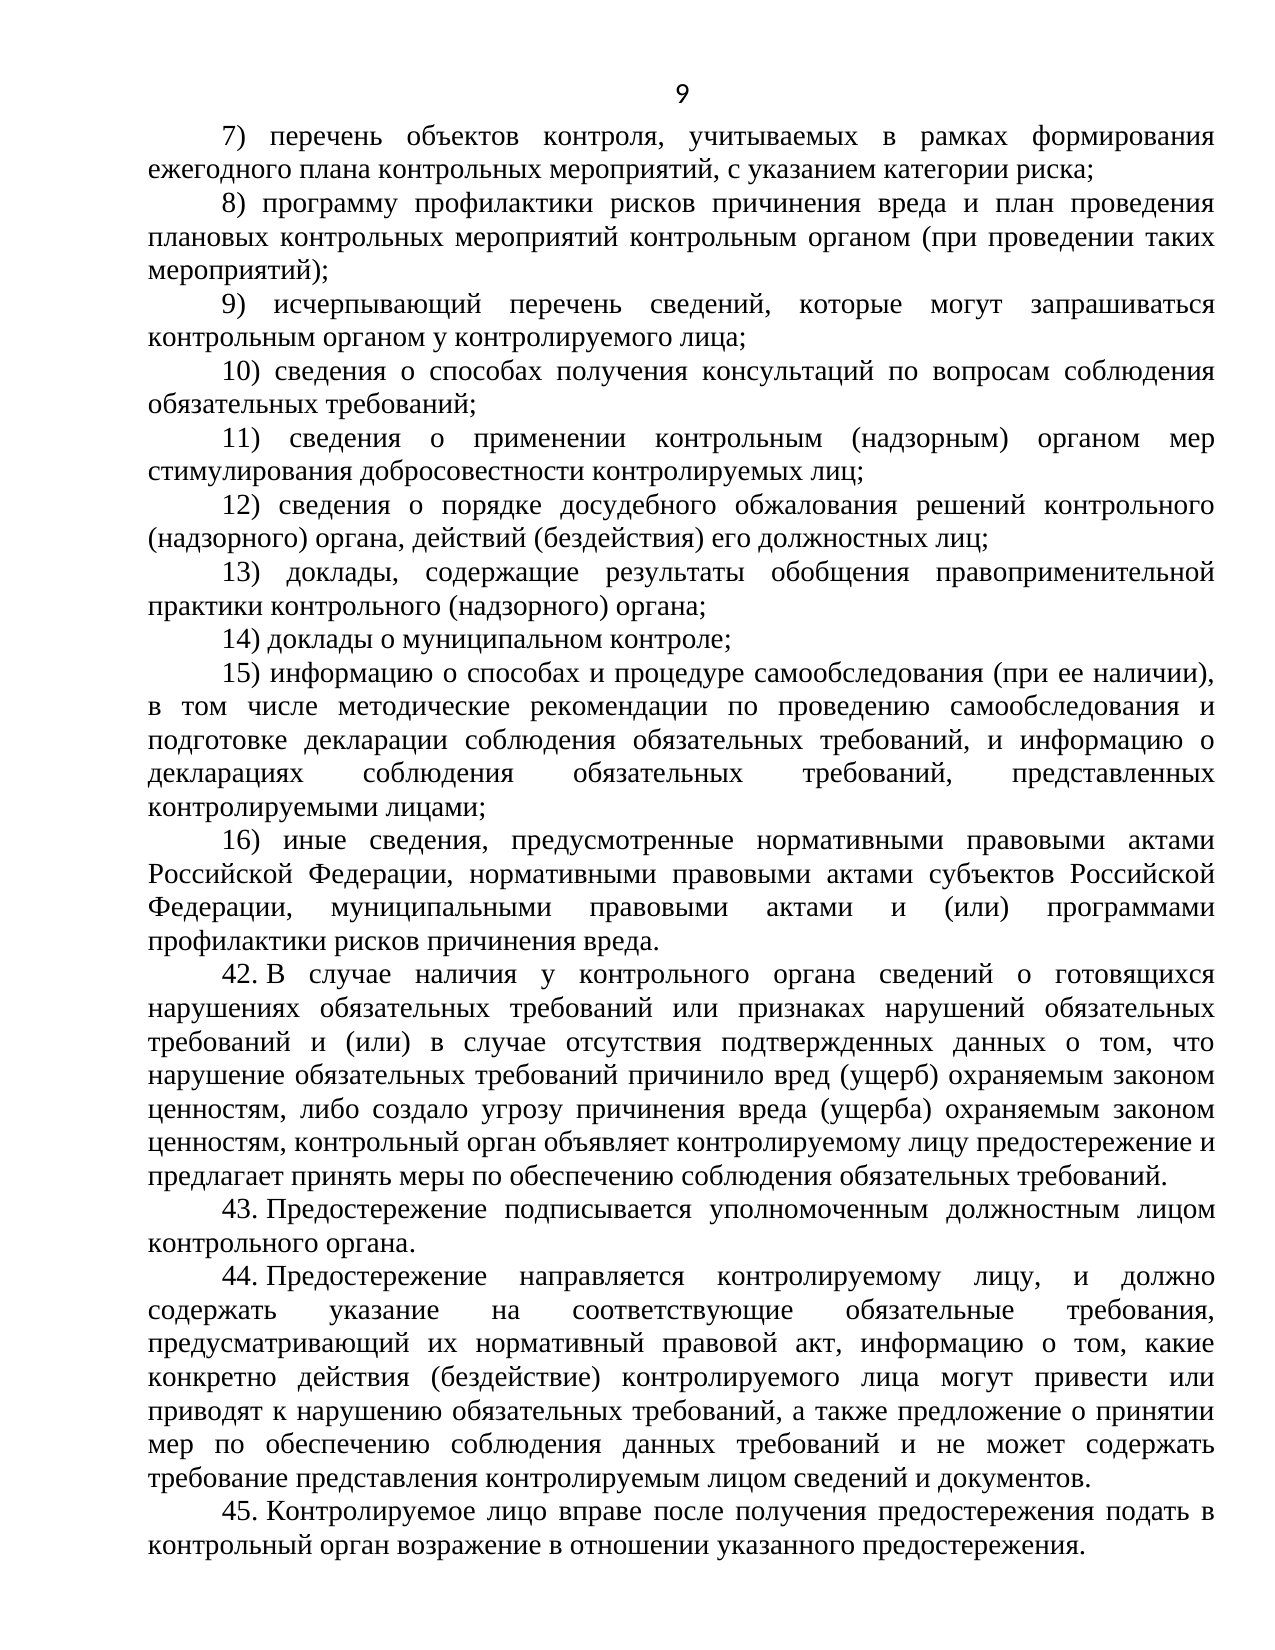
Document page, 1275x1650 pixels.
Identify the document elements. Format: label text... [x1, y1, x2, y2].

text 12) сведения о порядке досудебного обжалования решений контрольного (надзорного) органа, действий (бездействия) его должностных лиц; [148, 487, 1216, 554]
list Предостережение направляется контролируемому лицу, и должно содержать указание на соответствующие обязательные требования, предусматривающий их нормативный правовой акт, информацию о том, какие конкретно действия (бездействие) контролируемого лица могут привести или приводят к нарушению обязательных требований, а также предложение о принятии мер по обеспечению соблюдения данных требований и не может содержать требование представления контролируемым лицом сведений и документов. [148, 1258, 1216, 1493]
text 15) информацию о способах и процедуре самообследования (при ее наличии), в том числе методические рекомендации по проведению самообследования и подготовке декларации соблюдения обязательных требований, и информацию о декларациях соблюдения обязательных требований, представленных контролируемыми лицами; [148, 655, 1216, 822]
text 7) перечень объектов контроля, учитываемых в рамках формирования ежегодного плана контрольных мероприятий, с указанием категории риска; [148, 118, 1216, 185]
text 13) доклады, содержащие результаты обобщения правоприменительной практики контрольного (надзорного) органа; [148, 554, 1216, 621]
list В случае наличия у контрольного органа сведений о готовящихся нарушениях обязательных требований или признаках нарушений обязательных требований и (или) в случае отсутствия подтвержденных данных о том, что нарушение обязательных требований причинило вред (ущерб) охраняемым законом ценностям, либо создало угрозу причинения вреда (ущерба) охраняемым законом ценностям, контрольный орган объявляет контролируемому лицу предостережение и предлагает принять меры по обеспечению соблюдения обязательных требований. [148, 957, 1216, 1191]
text 8) программу профилактики рисков причинения вреда и план проведения плановых контрольных мероприятий контрольным органом (при проведении таких мероприятий); [148, 185, 1216, 286]
text 14) доклады о муниципальном контроле; [148, 621, 1216, 655]
text 11) сведения о применении контрольным (надзорным) органом мер стимулирования добросовестности контролируемых лиц; [148, 420, 1216, 487]
list Предостережение подписывается уполномоченным должностным лицом контрольного органа. [148, 1191, 1216, 1258]
text 9) исчерпывающий перечень сведений, которые могут запрашиваться контрольным органом у контролируемого лица; [148, 286, 1216, 353]
text 10) сведения о способах получения консультаций по вопросам соблюдения обязательных требований; [148, 353, 1216, 420]
text 16) иные сведения, предусмотренные нормативными правовыми актами Российской Федерации, нормативными правовыми актами субъектов Российской Федерации, муниципальными правовыми актами и (или) программами профилактики рисков причинения вреда. [148, 822, 1216, 957]
list Контролируемое лицо вправе после получения предостережения подать в контрольный орган возражение в отношении указанного предостережения. [148, 1493, 1216, 1560]
